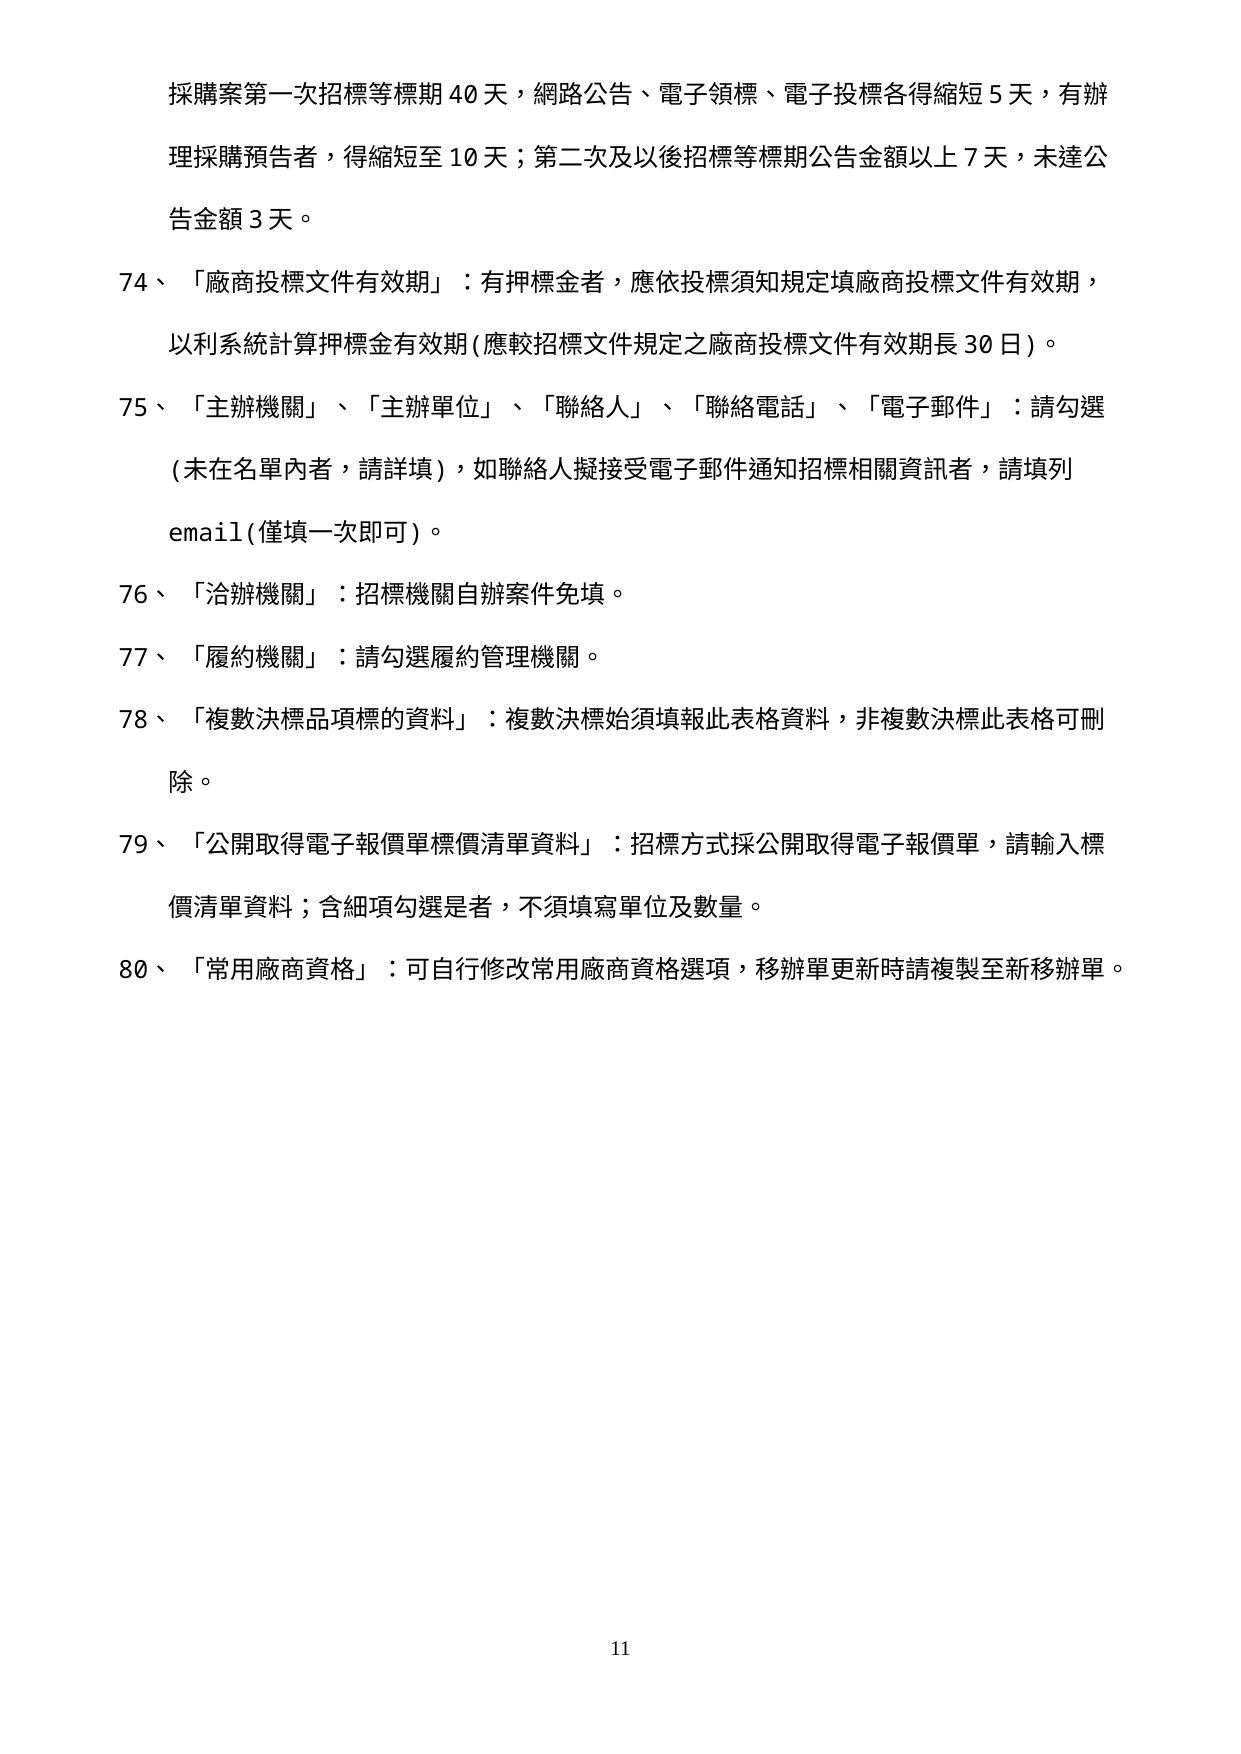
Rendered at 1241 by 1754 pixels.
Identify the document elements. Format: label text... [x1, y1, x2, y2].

list 「廠商投標文件有效期」：有押標金者，應依投標須知規定填廠商投標文件有效期，以利系統計算押標金有效期(應較招標文件規定之廠商投標文件有效期長30日)。 [118, 239, 1122, 364]
list 「複數決標品項標的資料」：複數決標始須填報此表格資料，非複數決標此表格可刪除。 [118, 676, 1122, 801]
list 「等標期」：依招標期限標準填列等標期，採電子領標者得縮短3日，採電子投標者得縮短2日，但縮短後不得少於5日，公開閱覽得縮短5日，但縮短後不得少於10日，最有利標或評分及格最低標其等標期依本府辦理採購規範不得縮短，適用政府採購協定採購案第一次招標等標期40天，網路公告、電子領標、電子投標各得縮短5天，有辦理採購預告者，得縮短至10天；第二次及以後招標等標期公告金額以上7天，未達公告金額3天。 [118, 51, 1122, 239]
list 「主辦機關」、「主辦單位」、「聯絡人」、「聯絡電話」、「電子郵件」：請勾選(未在名單內者，請詳填)，如聯絡人擬接受電子郵件通知招標相關資訊者，請填列email(僅填一次即可)。 [118, 364, 1122, 551]
list 「洽辦機關」：招標機關自辦案件免填。 [118, 551, 1122, 614]
list 「公開取得電子報價單標價清單資料」：招標方式採公開取得電子報價單，請輸入標價清單資料；含細項勾選是者，不須填寫單位及數量。 [118, 801, 1122, 926]
list 「履約機關」：請勾選履約管理機關。 [118, 614, 1122, 676]
list 「常用廠商資格」：可自行修改常用廠商資格選項，移辦單更新時請複製至新移辦單。 [118, 926, 1122, 989]
